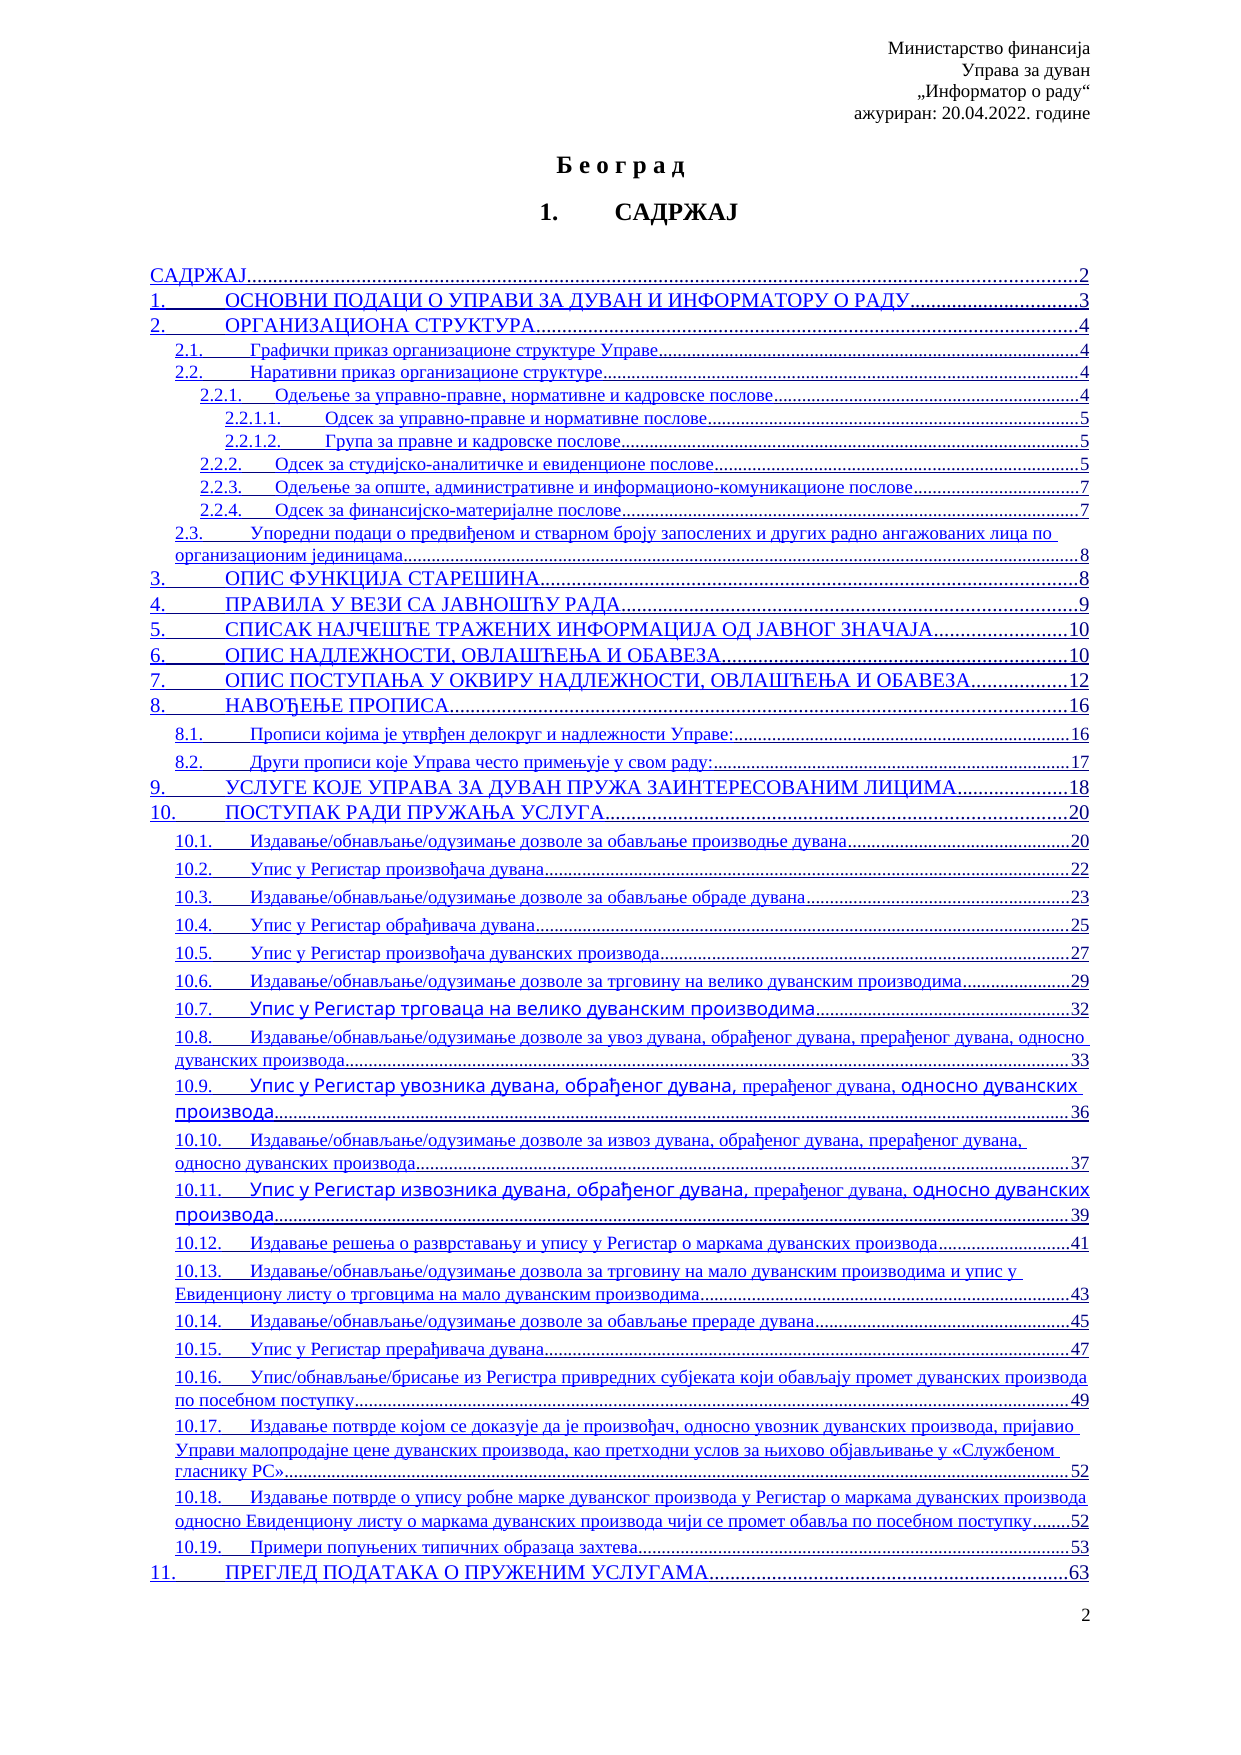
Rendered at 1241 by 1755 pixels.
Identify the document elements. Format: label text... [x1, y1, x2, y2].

text 10.19. Примери попуњених типичних образаца захтева 53 [175, 1531, 1090, 1559]
text 6. ОПИС НАДЛЕЖНОСТИ, ОВЛАШЋЕЊА И ОБАВЕЗА 10 [150, 642, 1090, 667]
text 8. НАВОЂЕЊЕ ПРОПИСА 16 [150, 693, 1090, 718]
text 3. ОПИС ФУНКЦИЈА СТАРЕШИНА 8 [150, 566, 1090, 591]
text 10.11. Упис у Регистар извозника дувана, обрађеног дувана, прерађеног дувана, односно дуванских производа 39 [175, 1198, 1090, 1227]
text 10.18. Издавање потврде о упису робне марке дуванског производа у Регистар о маркама дуванских производа односно Евиденциону листу о маркама дуванских производа чији се промет обавља по посебном поступку 52 [175, 1482, 1090, 1531]
text 11. ПРЕГЛЕД ПОДАТАКА О ПРУЖЕНИМ УСЛУГАМА 63 [150, 1559, 1090, 1585]
text 10.1. Издавање/обнављање/одузимање дозволе за обављање производње дувана 20 [175, 825, 1090, 853]
text 10.17. Издавање потврде којом се доказује да је произвођач, односно увозник дуванских производа, пријавио Управи малопродајне цене дуванских производа, као претходни услов за њихово објављивање у «Службеном гласнику РС» 52 [175, 1411, 1090, 1482]
text САДРЖАЈ 2 [150, 263, 1090, 287]
text 10.9. Упис у Регистар увозника дувана, обрађеног дувана, прерађеног дувана, односно дуванских производа 36 [175, 1071, 1090, 1124]
text 2.1. Графички приказ организационе структуре Управе 4 [175, 338, 1090, 361]
text 10.15. Упис у Регистар прерађивача дувана 47 [175, 1333, 1090, 1361]
text 8.2. Други прописи које Управа често примењује у свом раду: 17 [175, 746, 1090, 774]
text 10.7. Упис у Регистар трговаца на велико дуванским производима 32 [175, 993, 1090, 1021]
text 10.8. Издавање/обнављање/одузимање дозволе за увоз дувана, обрађеног дувана, прерађеног дувана, односно дуванских производа 33 [175, 1021, 1090, 1045]
text 10.14. Издавање/обнављање/одузимање дозволе за обављање прераде дувана 45 [175, 1305, 1090, 1333]
text 10.2. Упис у Регистар произвођача дувана 22 [175, 853, 1090, 881]
text 10.4. Упис у Регистар обрађивача дувана 25 [175, 909, 1090, 937]
text 10.10. Издавање/обнављање/одузимање дозволе за извоз дувана, обрађеног дувана, прерађеног дувана, односно дуванских производа 37 [175, 1124, 1090, 1174]
text 10.13. Издавање/обнављање/одузимање дозвола за трговину на мало дуванским производима и упис у Евиденциону листу о трговцима на мало дуванским производима 43 [175, 1255, 1090, 1305]
text 10.11. Упис у Регистар извозника дувана, обрађеног дувана, прерађеног дувана, односно дуванских производа 39 [175, 1174, 1090, 1197]
text 2.3. Упоредни подаци о предвиђеном и стварном броју запослених и других радно ангажованих лица по организационим јединицама 8 [175, 521, 1090, 566]
text 2.2.1.1. Одсек за управно-правне и нормативне послове 5 [225, 406, 1090, 429]
text 5. СПИСАК НАЈЧЕШЋЕ ТРАЖЕНИХ ИНФОРМАЦИЈА ОД ЈАВНОГ ЗНАЧАЈА 10 [150, 616, 1090, 642]
text 8.1. Прописи којима је утврђен делокруг и надлежности Управе: 16 [175, 718, 1090, 746]
text 2. ОРГАНИЗАЦИОНА СТРУКТУРА 4 [150, 312, 1090, 338]
text 2.2. Наративни приказ организационе структуре 4 [175, 361, 1090, 383]
text 10.16. Упис/обнављање/брисање из Регистра привредних субјекaта који обављају промет дуванских производа по посебном поступку 49 [175, 1361, 1090, 1411]
text 10.8. Издавање/обнављање/одузимање дозволе за увоз дувана, обрађеног дувана, прерађеног дувана, односно дуванских производа 33 [175, 1046, 1090, 1071]
text 7. ОПИС ПОСТУПАЊА У ОКВИРУ НАДЛЕЖНОСТИ, ОВЛАШЋЕЊА И ОБАВЕЗА 12 [150, 667, 1090, 693]
text 9. УСЛУГЕ КОЈЕ УПРАВА ЗА ДУВАН ПРУЖА ЗАИНТЕРЕСОВАНИМ ЛИЦИМА 18 [150, 774, 1090, 799]
text 10.6. Издавање/обнављање/одузимање дозволе за трговину на велико дуванским производима 29 [175, 965, 1090, 993]
text 1. ОСНОВНИ ПОДАЦИ О УПРАВИ ЗА ДУВАН И ИНФОРМАТОРУ О РАДУ 3 [150, 287, 1090, 312]
text 10.5. Упис у Регистар произвођача дуванских производа 27 [175, 937, 1090, 965]
text 10.12. Издавање решења о разврставању и упису у Регистар о маркама дуванских производа 41 [175, 1227, 1090, 1255]
text 2.2.1. Oдељење за управно-правне, нормативне и кадровске послове 4 [200, 383, 1090, 406]
text 2.2.4. Одсек за финансијско-материјалне послове 7 [200, 498, 1090, 521]
text 2.2.3. Одељење за опште, административне и информационо-комуникационе послове 7 [200, 475, 1090, 498]
text 10. ПОСТУПАК РАДИ ПРУЖАЊА УСЛУГА 20 [150, 799, 1090, 825]
text 10.3. Издавање/обнављање/одузимање дозволе за обављање обраде дувана 23 [175, 881, 1090, 909]
text 2.2.2. Одсек за студијско-аналитичке и евиденционе послове 5 [200, 452, 1090, 475]
text 2.2.1.2. Група за правне и кадровске послове 5 [225, 429, 1090, 452]
subtitle САДРЖАЈ [187, 197, 1090, 226]
text 4. ПРАВИЛА У ВЕЗИ СА ЈАВНОШЋУ РАДА 9 [150, 591, 1090, 616]
text Б е о г р а д [150, 150, 1090, 179]
